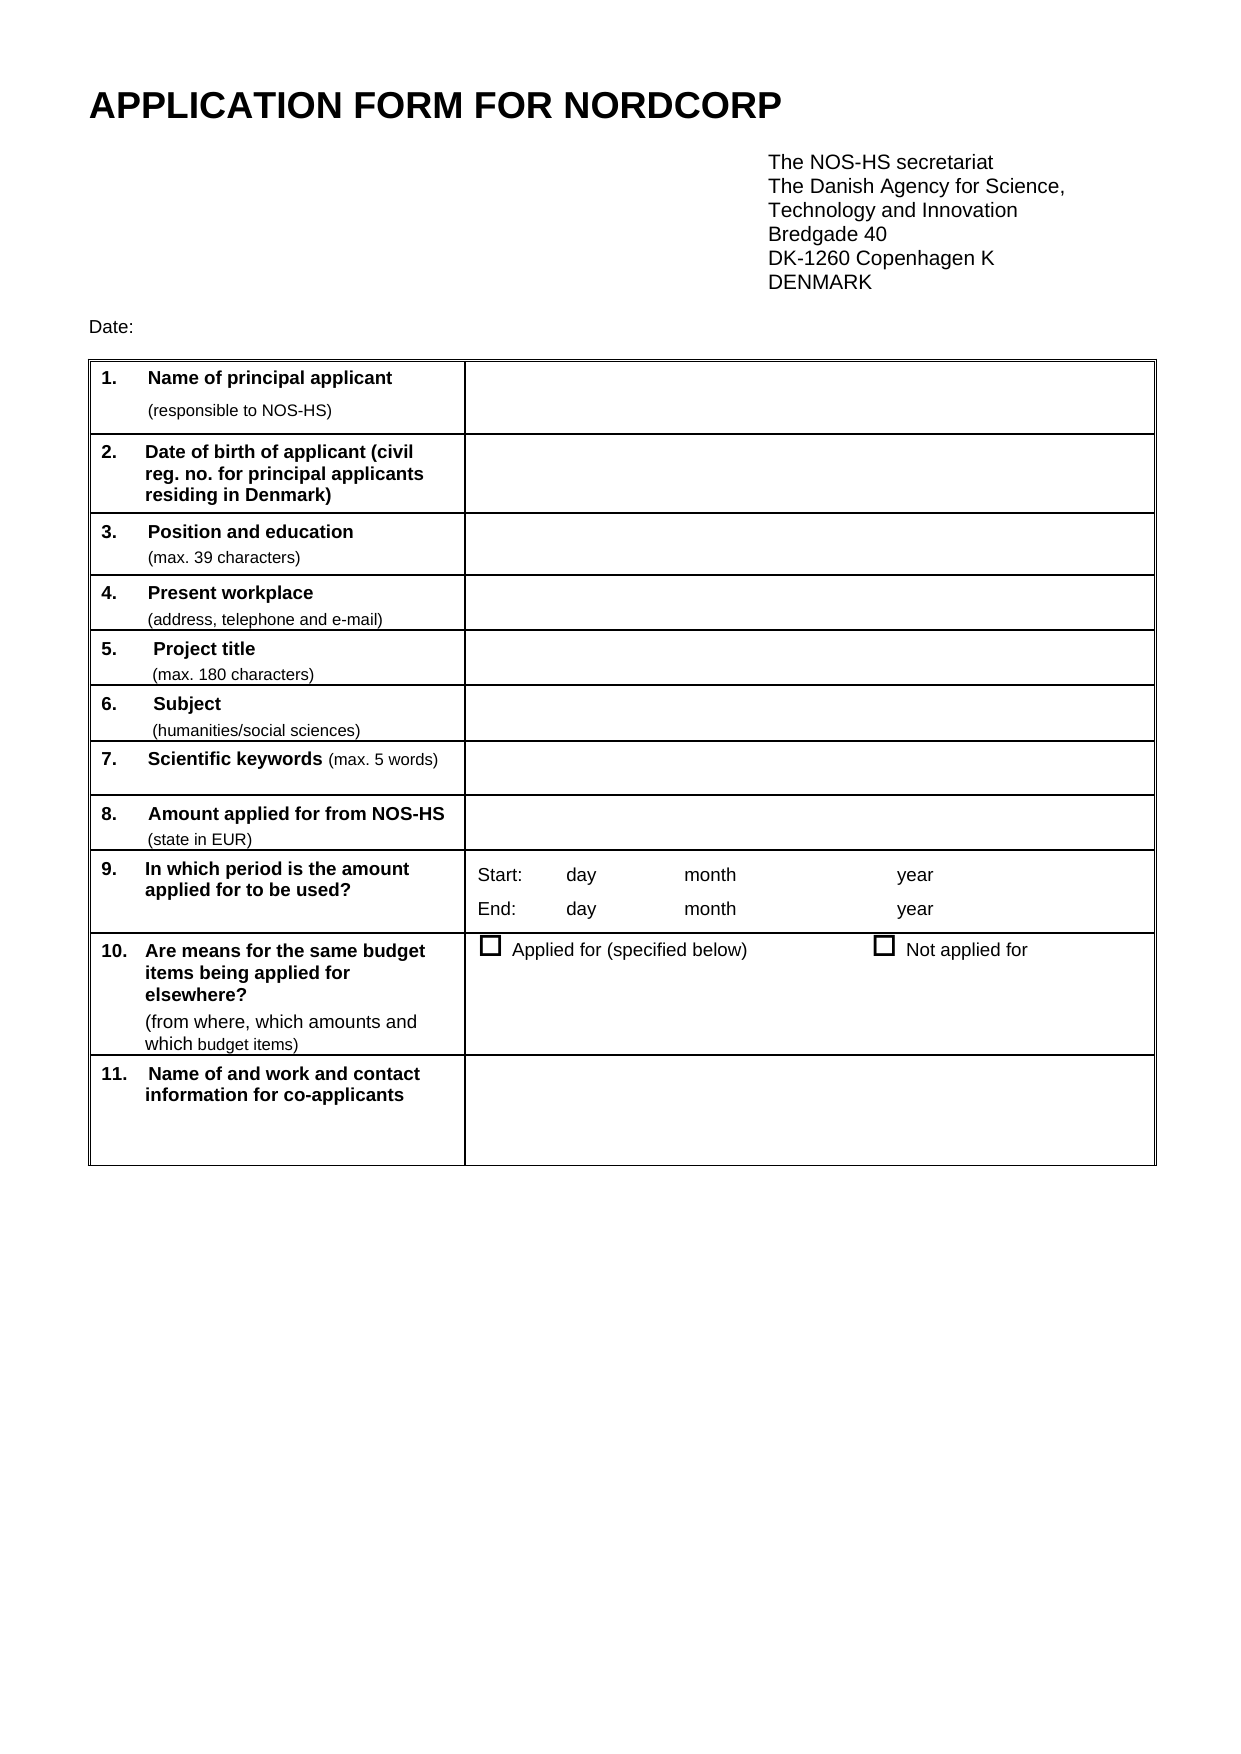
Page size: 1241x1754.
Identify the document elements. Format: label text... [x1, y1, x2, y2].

text APPLICATION FORM FOR NORDCORP [89, 83, 1122, 126]
text Bredgade 40 [768, 222, 1122, 246]
table_cell 5. Project title (max. 180 characters) [91, 631, 464, 684]
table_cell 4. Present workplace (address, telephone and e-mail) [91, 576, 464, 629]
table_cell [466, 514, 1154, 574]
table_cell [466, 1056, 1154, 1165]
table_cell [466, 631, 1154, 684]
table_cell 8. Amount applied for from NOS-HS (state in EUR) [91, 796, 464, 849]
table_cell [466, 742, 1154, 794]
table_cell [466, 686, 1154, 739]
table_cell 2. Date of birth of applicant (civil reg. no. for principal applicants residing in Denmark) [91, 435, 464, 512]
text Date: [89, 315, 1122, 337]
table_header [466, 362, 1154, 433]
table_cell 11. Name of and work and contact information for co-applicants [91, 1056, 464, 1165]
table_cell [466, 576, 1154, 629]
text DENMARK [768, 270, 1122, 294]
table_cell 10. Are means for the same budget items being applied for elsewhere? (from where, which amounts and which budget items) [91, 934, 464, 1054]
table_cell 9. In which period is the amount applied for to be used? [91, 851, 464, 932]
table_header 1. Name of principal applicant (responsible to NOS-HS) [91, 362, 464, 433]
table_cell Start: day month year End: day month year [466, 851, 1154, 932]
table_cell 6. Subject (humanities/social sciences) [91, 686, 464, 739]
text DK-1260 Copenhagen K [768, 246, 1122, 270]
table_cell 7. Scientific keywords (max. 5 words) [91, 742, 464, 794]
text Technology and Innovation [768, 198, 1122, 222]
text The Danish Agency for Science, [768, 174, 1122, 198]
table_cell [466, 796, 1154, 849]
table_cell 3. Position and education (max. 39 characters) [91, 514, 464, 574]
table_cell [466, 435, 1154, 512]
text The NOS-HS secretariat [768, 150, 1122, 174]
table_cell  Applied for (specified below)  Not applied for [466, 934, 1154, 1054]
